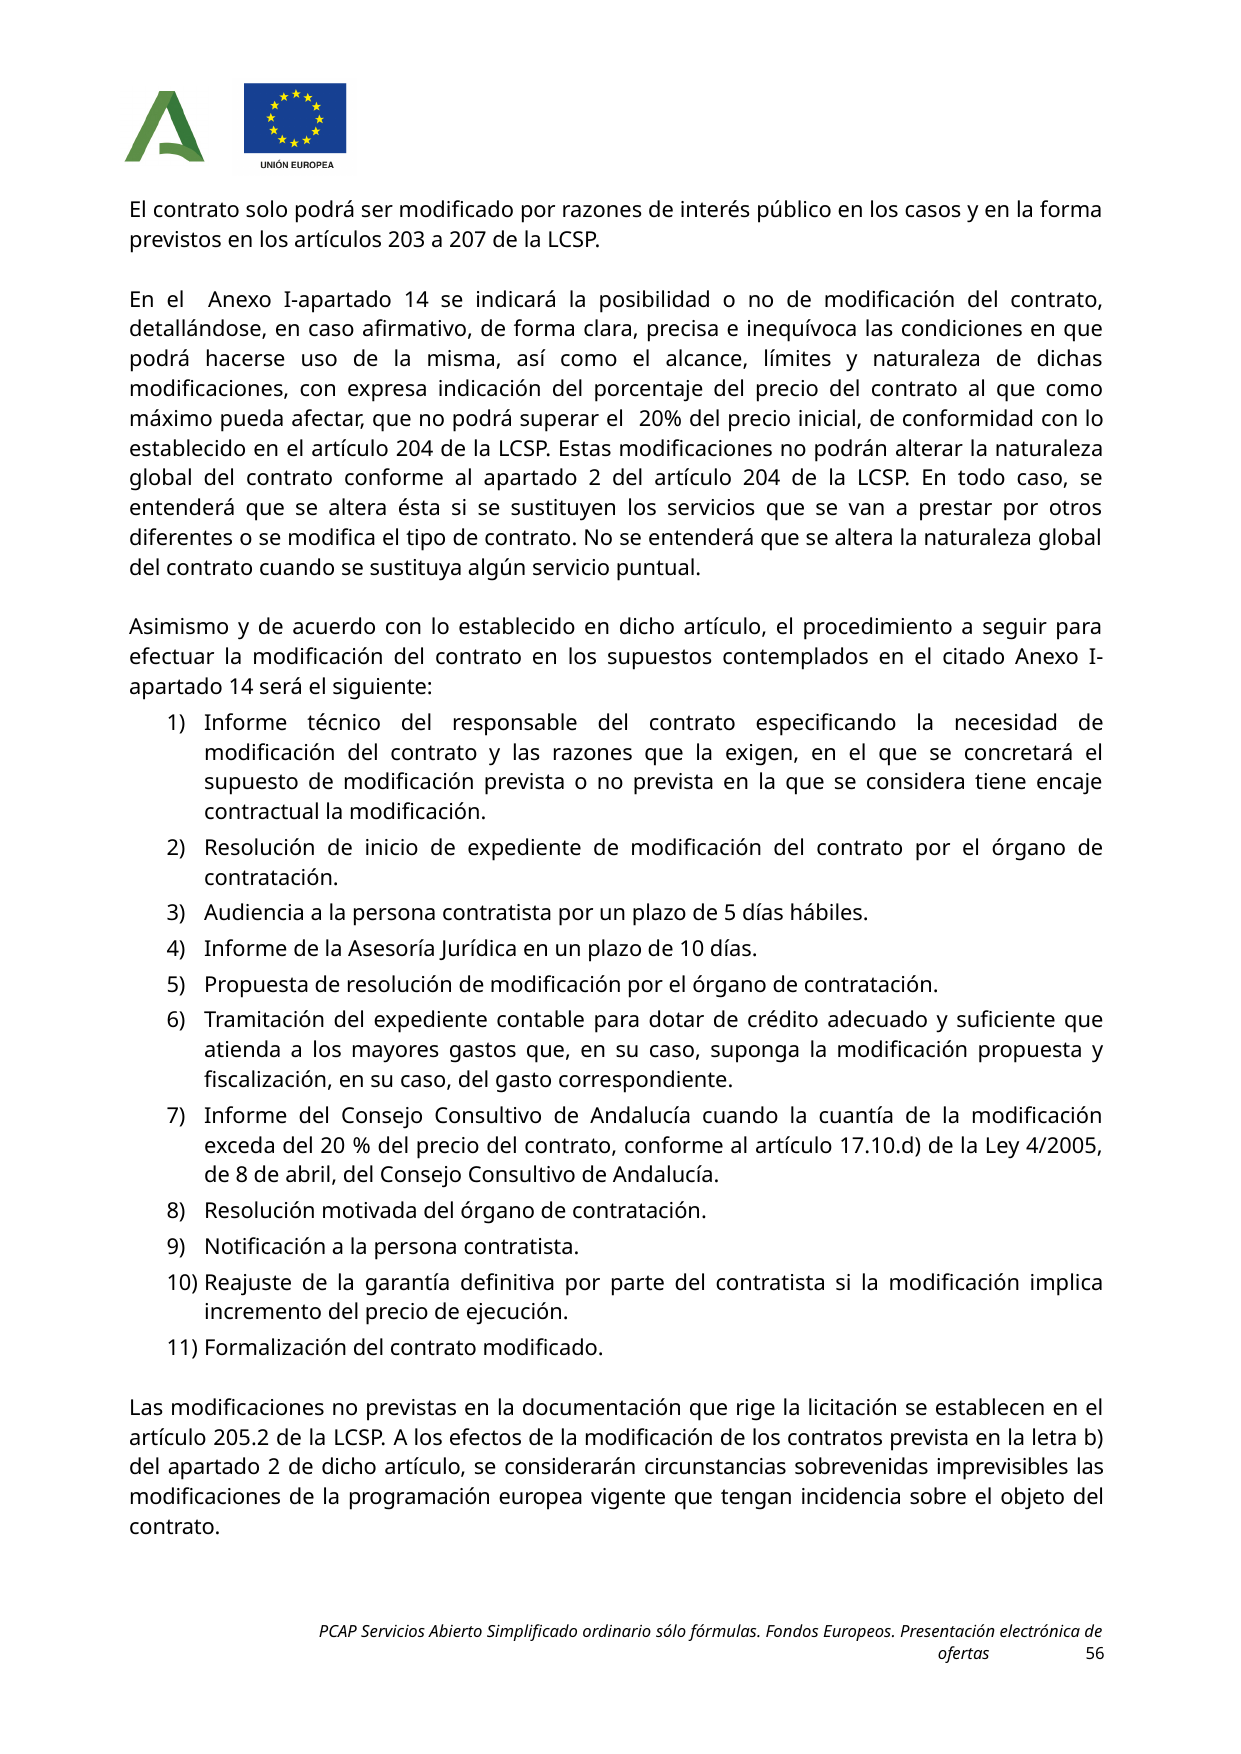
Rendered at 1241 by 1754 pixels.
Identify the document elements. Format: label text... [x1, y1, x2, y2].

text El contrato solo podrá ser modificado por razones de interés público en los casos y en la forma previstos en los artículos 203 a 207 de la LCSP. [129, 194, 1104, 254]
picture [120, 86, 209, 166]
list Informe técnico del responsable del contrato especificando la necesidad de modificación del contrato y las razones que la exigen, en el que se concretará el supuesto de modificación prevista o no prevista en la que se considera tiene encaje contractual la modificación. [166, 707, 1104, 826]
list Resolución de inicio de expediente de modificación del contrato por el órgano de contratación. [166, 832, 1104, 891]
picture [232, 78, 358, 176]
text Las modificaciones no previstas en la documentación que rige la licitación se establecen en el artículo 205.2 de la LCSP. A los efectos de la modificación de los contratos prevista en la letra b) del apartado 2 de dicho artículo, se considerarán circunstancias sobrevenidas imprevisibles las modificaciones de la programación europea vigente que tengan incidencia sobre el objeto del contrato. [129, 1392, 1104, 1541]
list Reajuste de la garantía definitiva por parte del contratista si la modificación implica incremento del precio de ejecución. [166, 1267, 1104, 1326]
list Audiencia a la persona contratista por un plazo de 5 días hábiles. [166, 897, 1104, 927]
text Asimismo y de acuerdo con lo establecido en dicho artículo, el procedimiento a seguir para efectuar la modificación del contrato en los supuestos contemplados en el citado Anexo I-apartado 14 será el siguiente: [129, 611, 1104, 701]
list Notificación a la persona contratista. [166, 1231, 1104, 1261]
text En el Anexo I-apartado 14 se indicará la posibilidad o no de modificación del contrato, detallándose, en caso afirmativo, de forma clara, precisa e inequívoca las condiciones en que podrá hacerse uso de la misma, así como el alcance, límites y naturaleza de dichas modificaciones, con expresa indicación del porcentaje del precio del contrato al que como máximo pueda afectar, que no podrá superar el 20% del precio inicial, de conformidad con lo establecido en el artículo 204 de la LCSP. Estas modificaciones no podrán alterar la naturaleza global del contrato conforme al apartado 2 del artículo 204 de la LCSP. En todo caso, se entenderá que se altera ésta si se sustituyen los servicios que se van a prestar por otros diferentes o se modifica el tipo de contrato. No se entenderá que se altera la naturaleza global del contrato cuando se sustituya algún servicio puntual. [129, 284, 1104, 582]
list Formalización del contrato modificado. [166, 1332, 1104, 1362]
list Resolución motivada del órgano de contratación. [166, 1195, 1104, 1225]
list Propuesta de resolución de modificación por el órgano de contratación. [166, 969, 1104, 998]
list Informe del Consejo Consultivo de Andalucía cuando la cuantía de la modificación exceda del 20 % del precio del contrato, conforme al artículo 17.10.d) de la Ley 4/2005, de 8 de abril, del Consejo Consultivo de Andalucía. [166, 1100, 1104, 1189]
list Tramitación del expediente contable para dotar de crédito adecuado y suficiente que atienda a los mayores gastos que, en su caso, suponga la modificación propuesta y fiscalización, en su caso, del gasto correspondiente. [166, 1004, 1104, 1094]
list Informe de la Asesoría Jurídica en un plazo de 10 días. [166, 933, 1104, 963]
